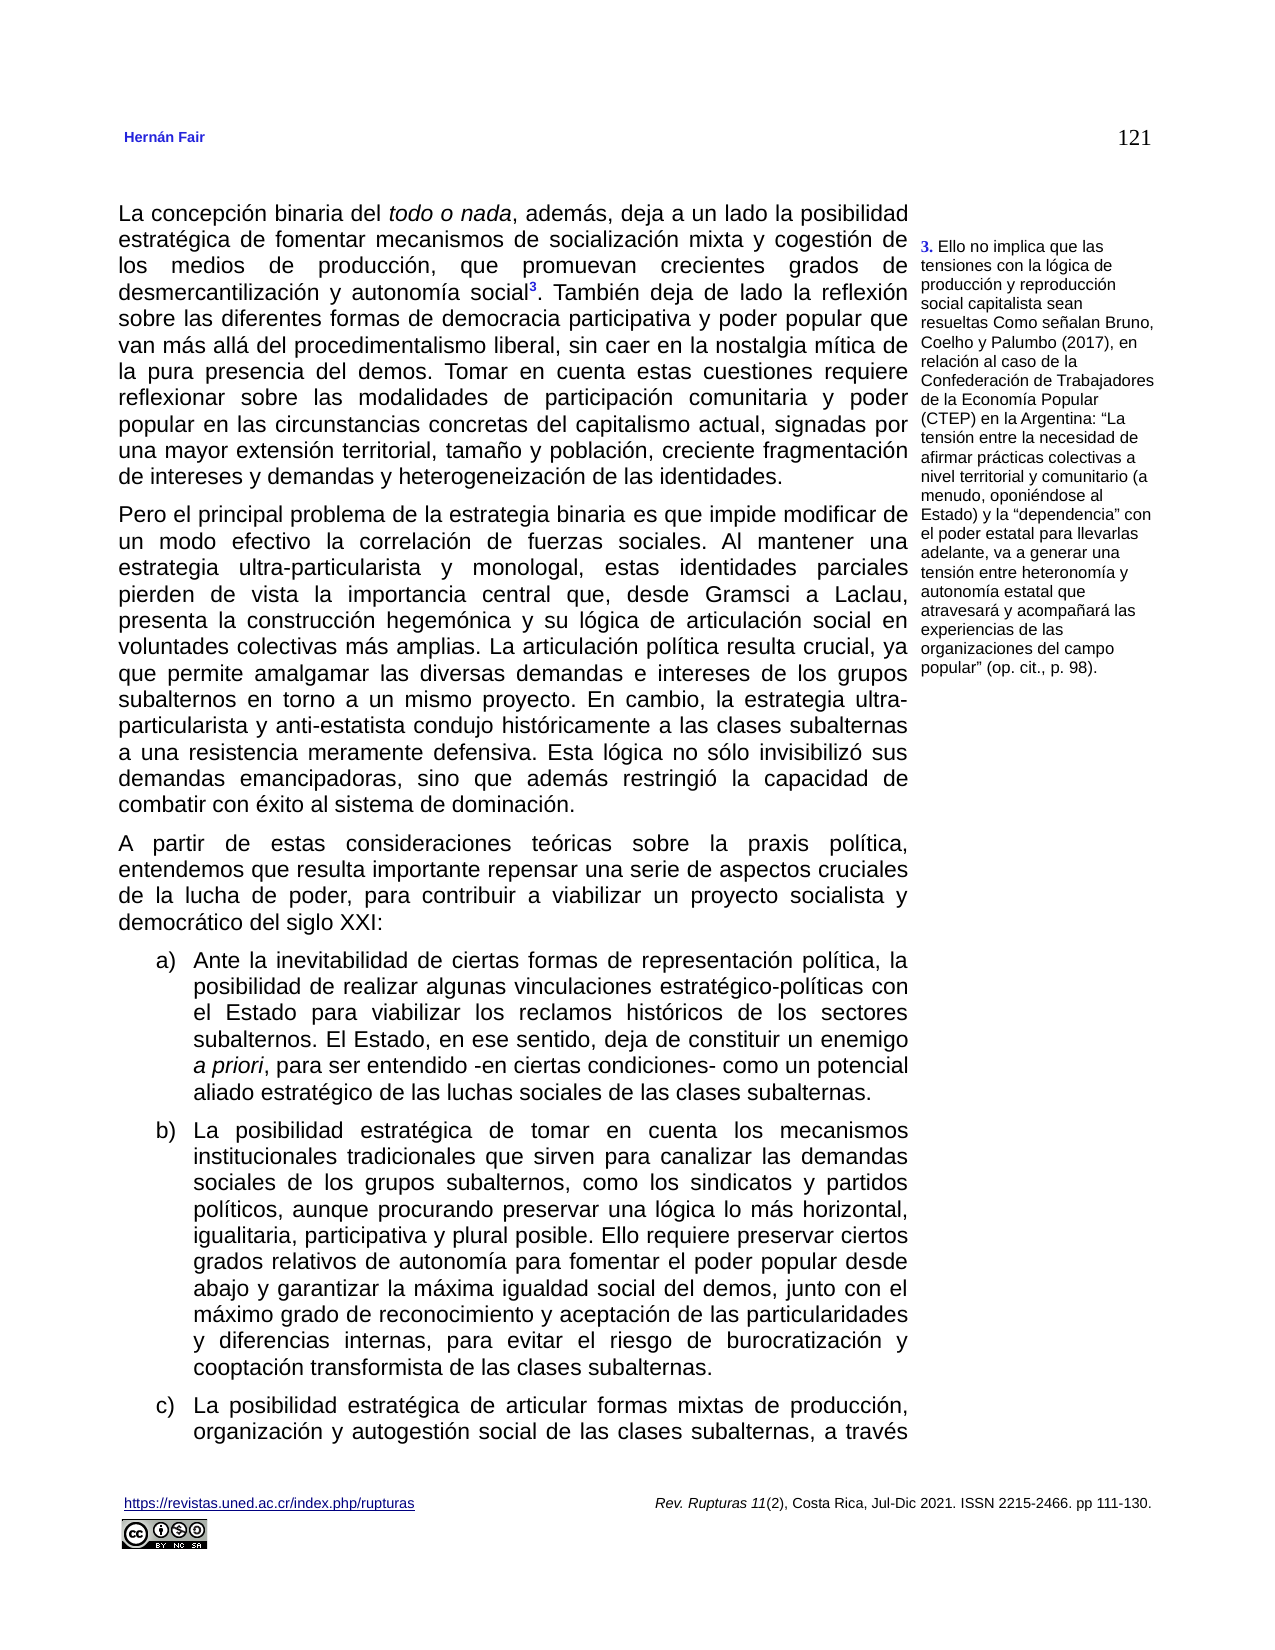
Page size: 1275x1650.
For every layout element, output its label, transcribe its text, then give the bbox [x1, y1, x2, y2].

text Pero el principal problema de la estrategia binaria es que impide modificar de un modo efectivo la correlación de fuerzas sociales. Al mantener una estrategia ultra-particularista y monologal, estas identidades parciales pierden de vista la importancia central que, desde Gramsci a Laclau, presenta la construcción hegemónica y su lógica de articulación social en voluntades colectivas más amplias. La articulación política resulta crucial, ya que permite amalgamar las diversas demandas e intereses de los grupos subalternos en torno a un mismo proyecto. En cambio, la estrategia ultra-particularista y anti-estatista condujo históricamente a las clases subalternas a una resistencia meramente defensiva. Esta lógica no sólo invisibilizó sus demandas emancipadoras, sino que además restringió la capacidad de combatir con éxito al sistema de dominación. [118, 501, 909, 818]
list La posibilidad estratégica de articular formas mixtas de producción, organización y autogestión social de las clases subalternas, a través [156, 1392, 909, 1444]
text La concepción binaria del todo o nada, además, deja a un lado la posibilidad estratégica de fomentar mecanismos de socialización mixta y cogestión de los medios de producción, que promuevan crecientes grados de desmercantilización y autonomía social3. También deja de lado la reflexión sobre las diferentes formas de democracia participativa y poder popular que van más allá del procedimentalismo liberal, sin caer en la nostalgia mítica de la pura presencia del demos. Tomar en cuenta estas cuestiones requiere reflexionar sobre las modalidades de participación comunitaria y poder popular en las circunstancias concretas del capitalismo actual, signadas por una mayor extensión territorial, tamaño y población, creciente fragmentación de intereses y demandas y heterogeneización de las identidades. [118, 200, 909, 490]
text A partir de estas consideraciones teóricas sobre la praxis política, entendemos que resulta importante repensar una serie de aspectos cruciales de la lucha de poder, para contribuir a viabilizar un proyecto socialista y democrático del siglo XXI: [118, 829, 909, 935]
list La posibilidad estratégica de tomar en cuenta los mecanismos institucionales tradicionales que sirven para canalizar las demandas sociales de los grupos subalternos, como los sindicatos y partidos políticos, aunque procurando preservar una lógica lo más horizontal, igualitaria, participativa y plural posible. Ello requiere preservar ciertos grados relativos de autonomía para fomentar el poder popular desde abajo y garantizar la máxima igualdad social del demos, junto con el máximo grado de reconocimiento y aceptación de las particularidades y diferencias internas, para evitar el riesgo de burocratización y cooptación transformista de las clases subalternas. [156, 1117, 909, 1380]
picture [121, 1519, 208, 1549]
list Ante la inevitabilidad de ciertas formas de representación política, la posibilidad de realizar algunas vinculaciones estratégico-políticas con el Estado para viabilizar los reclamos históricos de los sectores subalternos. El Estado, en ese sentido, deja de constituir un enemigo a priori, para ser entendido -en ciertas condiciones- como un potencial aliado estratégico de las luchas sociales de las clases subalternas. [156, 947, 909, 1105]
